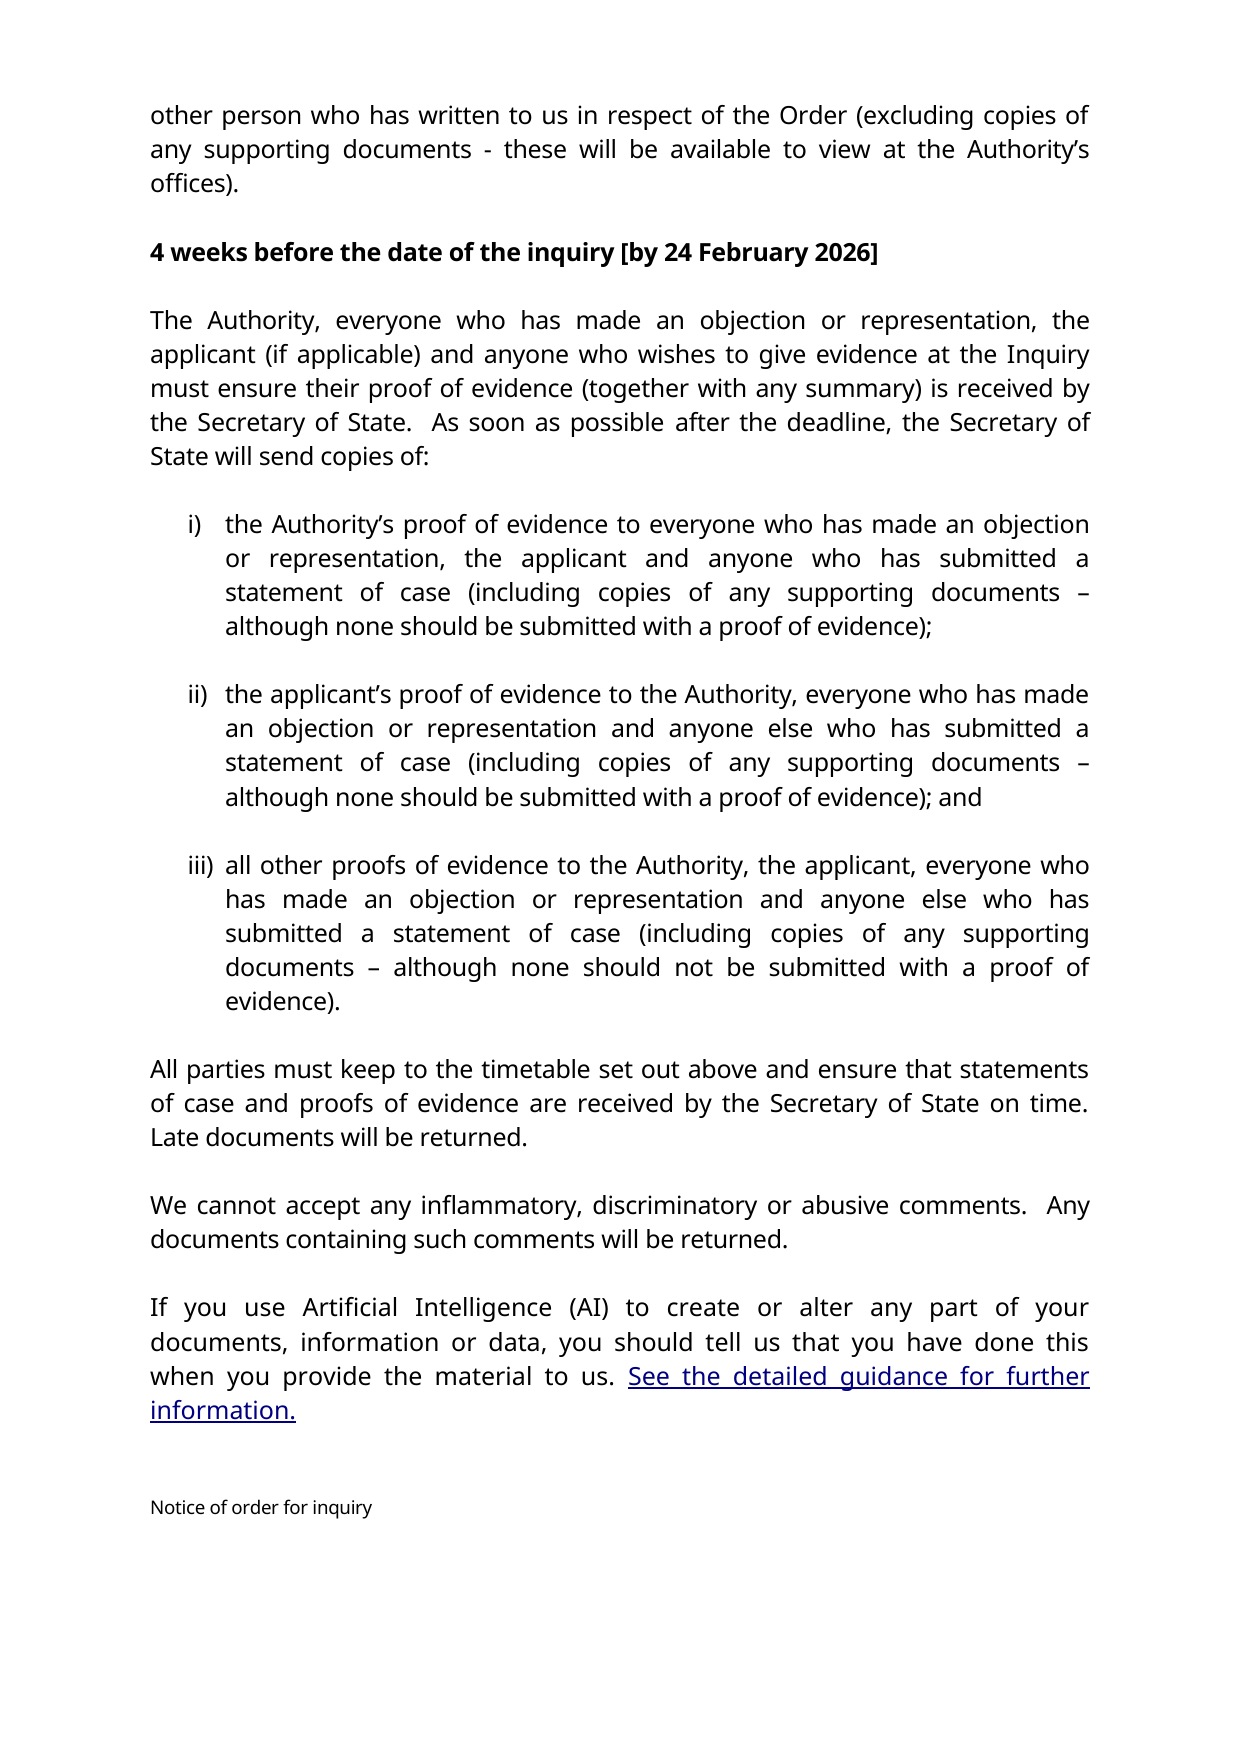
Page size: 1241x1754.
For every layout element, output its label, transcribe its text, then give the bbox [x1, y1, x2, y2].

list the Authority’s proof of evidence to everyone who has made an objection or representation, the applicant and anyone who has submitted a statement of case (including copies of any supporting documents – although none should be submitted with a proof of evidence); [187, 507, 1090, 643]
text Notice of order for inquiry [150, 1494, 1090, 1520]
list the applicant’s proof of evidence to the Authority, everyone who has made an objection or representation and anyone else who has submitted a statement of case (including copies of any supporting documents – although none should be submitted with a proof of evidence); and [187, 677, 1090, 813]
text All parties must keep to the timetable set out above and ensure that statements of case and proofs of evidence are received by the Secretary of State on time. Late documents will be returned. [150, 1052, 1090, 1154]
text If you use Artificial Intelligence (AI) to create or alter any part of your documents, information or data, you should tell us that you have done this when you provide the material to us. See the detailed guidance for further information. [150, 1290, 1090, 1426]
list all other proofs of evidence to the Authority, the applicant, everyone who has made an objection or representation and anyone else who has submitted a statement of case (including copies of any supporting documents – although none should not be submitted with a proof of evidence). [187, 847, 1090, 1018]
text The Authority, everyone who has made an objection or representation, the applicant (if applicable) and anyone who wishes to give evidence at the Inquiry must ensure their proof of evidence (together with any summary) is received by the Secretary of State. As soon as possible after the deadline, the Secretary of State will send copies of: [150, 302, 1090, 473]
text We cannot accept any inflammatory, discriminatory or abusive comments. Any documents containing such comments will be returned. [150, 1188, 1090, 1256]
text other person who has written to us in respect of the Order (excluding copies of any supporting documents - these will be available to view at the Authority’s offices). [150, 98, 1090, 200]
text 4 weeks before the date of the inquiry [by 24 February 2026] [150, 234, 1090, 268]
